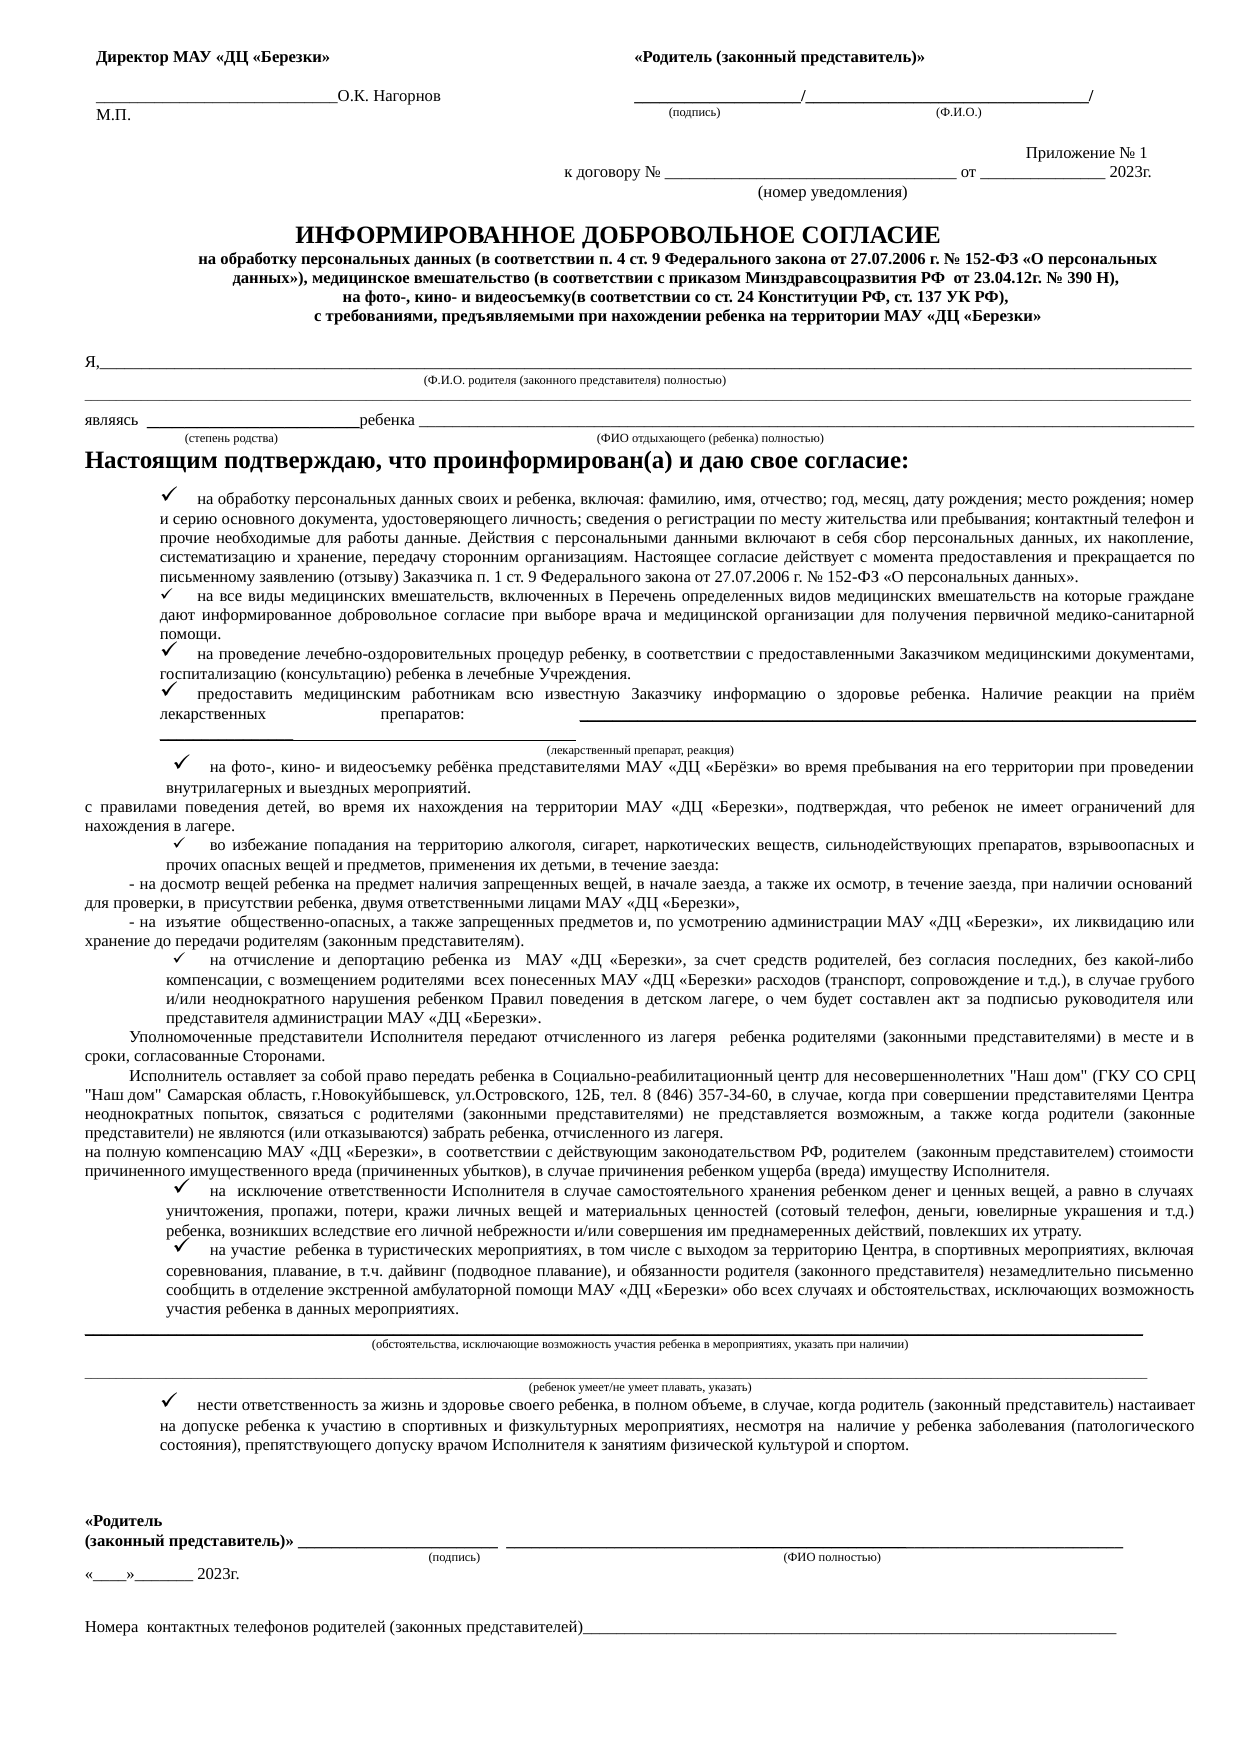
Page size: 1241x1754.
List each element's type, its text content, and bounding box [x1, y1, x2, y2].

text являясь _________________ребенка _____________________________________________________________________________________________ [84, 402, 1196, 431]
text __________________________________________________________________________________________________________________________________________________________________________ [84, 1366, 1196, 1380]
list на все виды медицинских вмешательств, включенных в Перечень определенных видов медицинских вмешательств на которые граждане дают информированное добровольное согласие при выборе врача и медицинской организации для получения первичной медико-санитарной помощи. [122, 586, 1196, 643]
text (ребенок умеет/не умеет плавать, указать) [84, 1380, 1196, 1394]
text _________________________________________________________________________________________________________________________________________________________________________________ [84, 387, 1196, 402]
text _______________________________________________________________________________________________________________________________ [84, 1318, 1196, 1337]
list на отчисление и депортацию ребенка из МАУ «ДЦ «Березки», за счет средств родителей, без согласия последних, без какой-либо компенсации, с возмещением родителями всех понесенных МАУ «ДЦ «Березки» расходов (транспорт, сопровождение и т.д.), в случае грубого и/или неоднократного нарушения ребенком Правил поведения в детском лагере, о чем будет составлен акт за подписью руководителя или представителя администрации МАУ «ДЦ «Березки». [128, 950, 1196, 1027]
list нести ответственность за жизнь и здоровье своего ребенка, в полном объеме, в случае, когда родитель (законный представитель) настаивает на допуске ребенка к участию в спортивных и физкультурных мероприятиях, несмотря на наличие у ребенка заболевания (патологического состояния), препятствующего допуску врачом Исполнителя к занятиям физической культурой и спортом. [122, 1394, 1196, 1454]
table_cell «Родитель (законный представитель)» ____________________/__________________________________/ (подпись) (Ф.И.О.) [554, 47, 1195, 124]
text с требованиями, предъявляемыми при нахождении ребенка на территории МАУ «ДЦ «Березки» [159, 306, 1196, 325]
text (номер уведомления) [84, 181, 1152, 201]
text «Родитель [84, 1511, 1196, 1530]
list на участие ребенка в туристических мероприятиях, в том числе с выходом за территорию Центра, в спортивных мероприятиях, включая соревнования, плавание, в т.ч. дайвинг (подводное плавание), и обязанности родителя (законного представителя) незамедлительно письменно сообщить в отделение экстренной амбулаторной помощи МАУ «ДЦ «Березки» обо всех случаях и обстоятельствах, исключающих возможность участия ребенка в данных мероприятиях. [128, 1239, 1196, 1318]
list на обработку персональных данных своих и ребенка, включая: фамилию, имя, отчество; год, месяц, дату рождения; место рождения; номер и серию основного документа, удостоверяющего личность; сведения о регистрации по месту жительства или пребывания; контактный телефон и прочие необходимые для работы данные. Действия с персональными данными включают в себя сбор персональных данных, их накопление, систематизацию и хранение, передачу сторонним организациям. Настоящее согласие действует с момента предоставления и прекращается по письменному заявлению (отзыву) Заказчика п. 1 ст. 9 Федерального закона от 27.07.2006 г. № 152-ФЗ «О персональных данных». [122, 488, 1196, 586]
text Номера контактных телефонов родителей (законных представителей)________________________________________________________________ [84, 1617, 1196, 1636]
text к договору № ___________________________________ от _______________ 2023г. [84, 162, 1152, 181]
text на полную компенсацию МАУ «ДЦ «Березки», в соответствии с действующим законодательством РФ, родителем (законным представителем) стоимости причиненного имущественного вреда (причиненных убытков), в случае причинения ребенком ущерба (вреда) имуществу Исполнителя. [84, 1142, 1196, 1180]
list предоставить медицинским работникам всю известную Заказчику информацию о здоровье ребенка. Наличие реакции на приём лекарственных препаратов: __________________________________________________________________________ ________________ [122, 683, 1196, 742]
table_cell Директор МАУ «ДЦ «Березки» _____________________________О.К. Нагорнов М.П. [85, 47, 553, 124]
text ИНФОРМИРОВАННОЕ ДОБРОВОЛЬНОЕ СОГЛАСИЕ [84, 220, 1152, 248]
text Приложение № 1 [84, 143, 1152, 162]
list на исключение ответственности Исполнителя в случае самостоятельного хранения ребенком денег и ценных вещей, а равно в случаях уничтожения, пропажи, потери, кражи личных вещей и материальных ценностей (сотовый телефон, деньги, ювелирные украшения и т.д.) ребенка, возникших вследствие его личной небрежности и/или совершения им преднамеренных действий, повлекших их утрату. [128, 1180, 1196, 1239]
text на обработку персональных данных (в соответствии п. 4 ст. 9 Федерального закона от 27.07.2006 г. № 152-ФЗ «О персональных данных»), медицинское вмешательство (в соответствии с приказом Минздравсоцразвития РФ от 23.04.12г. № 390 Н), [159, 248, 1196, 287]
text (Ф.И.О. родителя (законного представителя) полностью) [84, 371, 1196, 387]
text (подпись) (ФИО полностью) [84, 1549, 1196, 1564]
text Я,___________________________________________________________________________________________________________________________________ [84, 352, 1196, 371]
text - на изъятие общественно-опасных, а также запрещенных предметов и, по усмотрению администрации МАУ «ДЦ «Березки», их ликвидацию или хранение до передачи родителям (законным представителям). [84, 912, 1196, 950]
text на фото-, кино- и видеосъемку(в соответствии со ст. 24 Конституции РФ, ст. 137 УК РФ), [159, 287, 1196, 306]
text Уполномоченные представители Исполнителя передают отчисленного из лагеря ребенка родителями (законными представителями) в месте и в сроки, согласованные Сторонами. [84, 1027, 1196, 1065]
list на проведение лечебно-оздоровительных процедур ребенку, в соответствии с предоставленными Заказчиком медицинскими документами, госпитализацию (консультацию) ребенка в лечебные Учреждения. [122, 643, 1196, 683]
text (степень родства) (ФИО отдыхающего (ребенка) полностью) [84, 431, 1196, 445]
text (обстоятельства, исключающие возможность участия ребенка в мероприятиях, указать при наличии) [84, 1337, 1196, 1351]
text - на досмотр вещей ребенка на предмет наличия запрещенных вещей, в начале заезда, а также их осмотр, в течение заезда, при наличии оснований для проверки, в присутствии ребенка, двумя ответственными лицами МАУ «ДЦ «Березки», [84, 873, 1196, 912]
text (законный представитель)» ________________________ __________________________________________________________________________ [84, 1530, 1196, 1549]
text Настоящим подтверждаю, что проинформирован(а) и даю свое согласие: [84, 445, 1196, 474]
text «____»_______ 2023г. [84, 1564, 1196, 1583]
text Исполнитель оставляет за собой право передать ребенка в Социально-реабилитационный центр для несовершеннолетних "Наш дом" (ГКУ СО СРЦ "Наш дом" Самарская область, г.Новокуйбышевск, ул.Островского, 12Б, тел. 8 (846) 357-34-60, в случае, когда при совершении представителями Центра неоднократных попыток, связаться с родителями (законными представителями) не представляется возможным, а также когда родители (законные представители) не являются (или отказываются) забрать ребенка, отчисленного из лагеря. [84, 1065, 1196, 1142]
list во избежание попадания на территорию алкоголя, сигарет, наркотических веществ, сильнодействующих препаратов, взрывоопасных и прочих опасных вещей и предметов, применения их детьми, в течение заезда: [128, 835, 1196, 873]
text с правилами поведения детей, во время их нахождения на территории МАУ «ДЦ «Березки», подтверждая, что ребенок не имеет ограничений для нахождения в лагере. [84, 797, 1196, 835]
text (лекарственный препарат, реакция) [84, 742, 1196, 757]
list на фото-, кино- и видеосъемку ребёнка представителями МАУ «ДЦ «Берёзки» во время пребывания на его территории при проведении внутрилагерных и выездных мероприятий. [128, 757, 1196, 797]
